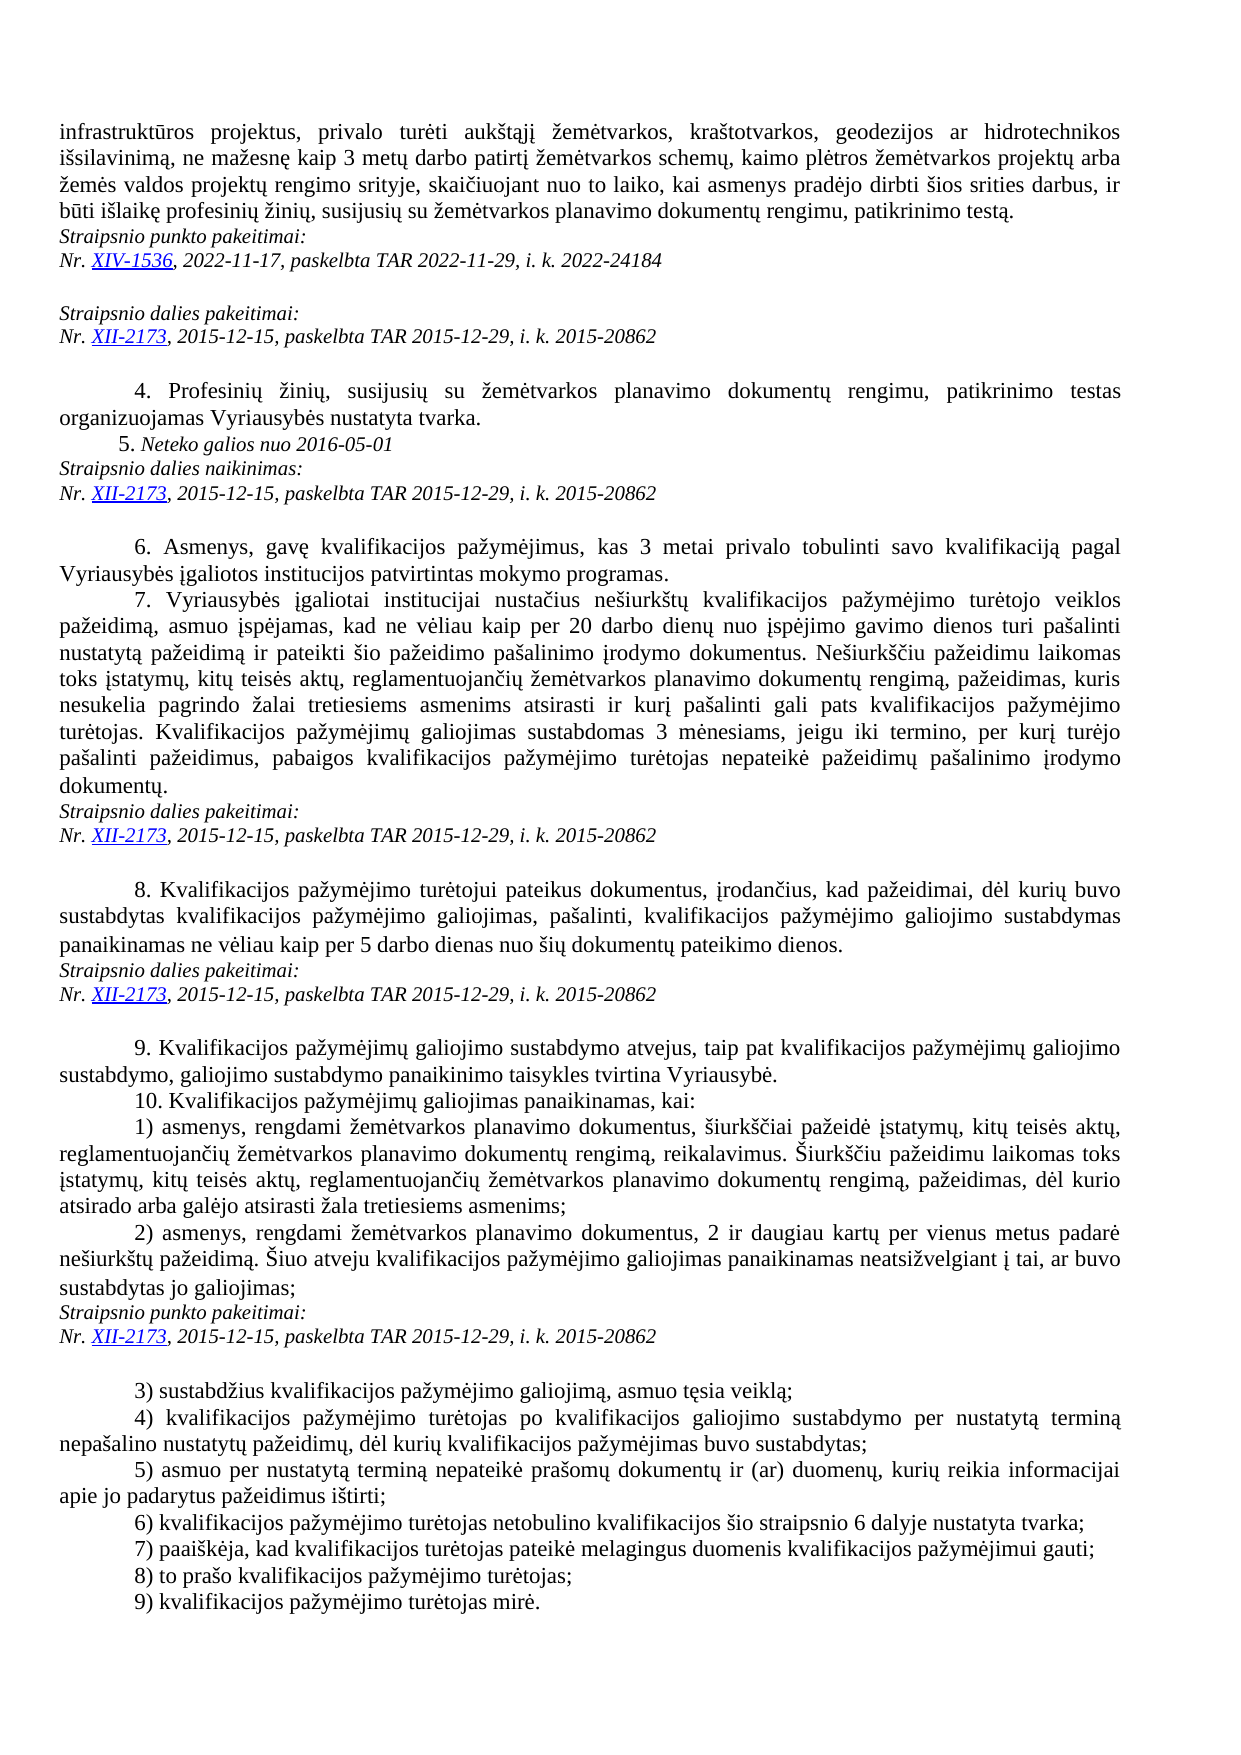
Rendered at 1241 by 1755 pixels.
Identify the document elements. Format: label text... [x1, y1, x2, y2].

text 9. Kvalifikacijos pažymėjimų galiojimo sustabdymo atvejus, taip pat kvalifikacijos pažymėjimų galiojimo sustabdymo, galiojimo sustabdymo panaikinimo taisykles tvirtina Vyriausybė. [59, 1034, 1122, 1087]
text 10. Kvalifikacijos pažymėjimų galiojimas panaikinamas, kai: [59, 1087, 1122, 1113]
text Nr. XII-2173, 2015-12-15, paskelbta TAR 2015-12-29, i. k. 2015-20862 [59, 480, 1122, 504]
text infrastruktūros projektus, privalo turėti aukštąjį žemėtvarkos, kraštotvarkos, geodezijos ar hidrotechnikos išsilavinimą, ne mažesnę kaip 3 metų darbo patirtį žemėtvarkos schemų, kaimo plėtros žemėtvarkos projektų arba žemės valdos projektų rengimo srityje, skaičiuojant nuo to laiko, kai asmenys pradėjo dirbti šios srities darbus, ir būti išlaikę profesinių žinių, susijusių su žemėtvarkos planavimo dokumentų rengimu, patikrinimo testą. [59, 118, 1122, 223]
text Nr. XII-2173, 2015-12-15, paskelbta TAR 2015-12-29, i. k. 2015-20862 [59, 1324, 1122, 1348]
text 7. Vyriausybės įgaliotai institucijai nustačius nešiurkštų kvalifikacijos pažymėjimo turėtojo veiklos pažeidimą, asmuo įspėjamas, kad ne vėliau kaip per 20 darbo dienų nuo įspėjimo gavimo dienos turi pašalinti nustatytą pažeidimą ir pateikti šio pažeidimo pašalinimo įrodymo dokumentus. Nešiurkščiu pažeidimu laikomas toks įstatymų, kitų teisės aktų, reglamentuojančių žemėtvarkos planavimo dokumentų rengimą, pažeidimas, kuris nesukelia pagrindo žalai tretiesiems asmenims atsirasti ir kurį pašalinti gali pats kvalifikacijos pažymėjimo turėtojas. Kvalifikacijos pažymėjimų galiojimas sustabdomas 3 mėnesiams, jeigu iki termino, per kurį turėjo pašalinti pažeidimus, pabaigos kvalifikacijos pažymėjimo turėtojas nepateikė pažeidimų pašalinimo įrodymo dokumentų. [59, 586, 1122, 799]
text Nr. XII-2173, 2015-12-15, paskelbta TAR 2015-12-29, i. k. 2015-20862 [59, 324, 1122, 348]
text 9) kvalifikacijos pažymėjimo turėtojas mirė. [59, 1588, 1122, 1614]
text 4. Profesinių žinių, susijusių su žemėtvarkos planavimo dokumentų rengimu, patikrinimo testas organizuojamas Vyriausybės nustatyta tvarka. [59, 377, 1122, 430]
text Nr. XIV-1536, 2022-11-17, paskelbta TAR 2022-11-29, i. k. 2022-24184 [59, 248, 1122, 272]
text 4) kvalifikacijos pažymėjimo turėtojas po kvalifikacijos galiojimo sustabdymo per nustatytą terminą nepašalino nustatytų pažeidimų, dėl kurių kvalifikacijos pažymėjimas buvo sustabdytas; [59, 1403, 1122, 1456]
text 8. Kvalifikacijos pažymėjimo turėtojui pateikus dokumentus, įrodančius, kad pažeidimai, dėl kurių buvo sustabdytas kvalifikacijos pažymėjimo galiojimas, pašalinti, kvalifikacijos pažymėjimo galiojimo sustabdymas panaikinamas ne vėliau kaip per 5 darbo dienas nuo šių dokumentų pateikimo dienos. [59, 876, 1122, 957]
text 1) asmenys, rengdami žemėtvarkos planavimo dokumentus, šiurkščiai pažeidė įstatymų, kitų teisės aktų, reglamentuojančių žemėtvarkos planavimo dokumentų rengimą, reikalavimus. Šiurkščiu pažeidimu laikomas toks įstatymų, kitų teisės aktų, reglamentuojančių žemėtvarkos planavimo dokumentų rengimą, pažeidimas, dėl kurio atsirado arba galėjo atsirasti žala tretiesiems asmenims; [59, 1113, 1122, 1219]
text 7) paaiškėja, kad kvalifikacijos turėtojas pateikė melagingus duomenis kvalifikacijos pažymėjimui gauti; [59, 1535, 1122, 1562]
text Straipsnio punkto pakeitimai: [59, 1300, 1122, 1324]
text Nr. XII-2173, 2015-12-15, paskelbta TAR 2015-12-29, i. k. 2015-20862 [59, 982, 1122, 1006]
text Straipsnio dalies pakeitimai: [59, 957, 1122, 982]
text 3) sustabdžius kvalifikacijos pažymėjimo galiojimą, asmuo tęsia veiklą; [59, 1377, 1122, 1403]
text 5) asmuo per nustatytą terminą nepateikė prašomų dokumentų ir (ar) duomenų, kurių reikia informacijai apie jo padarytus pažeidimus ištirti; [59, 1456, 1122, 1509]
text 2) asmenys, rengdami žemėtvarkos planavimo dokumentus, 2 ir daugiau kartų per vienus metus padarė nešiurkštų pažeidimą. Šiuo atveju kvalifikacijos pažymėjimo galiojimas panaikinamas neatsižvelgiant į tai, ar buvo sustabdytas jo galiojimas; [59, 1219, 1122, 1300]
text Straipsnio dalies pakeitimai: [59, 300, 1122, 324]
text Nr. XII-2173, 2015-12-15, paskelbta TAR 2015-12-29, i. k. 2015-20862 [59, 823, 1122, 847]
text Straipsnio dalies naikinimas: [59, 456, 1122, 480]
text Straipsnio dalies pakeitimai: [59, 799, 1122, 823]
text 8) to prašo kvalifikacijos pažymėjimo turėtojas; [59, 1562, 1122, 1588]
text Straipsnio punkto pakeitimai: [59, 223, 1122, 248]
text 5. Neteko galios nuo 2016-05-01 [59, 430, 1122, 456]
text 6. Asmenys, gavę kvalifikacijos pažymėjimus, kas 3 metai privalo tobulinti savo kvalifikaciją pagal Vyriausybės įgaliotos institucijos patvirtintas mokymo programas. [59, 533, 1122, 586]
text 6) kvalifikacijos pažymėjimo turėtojas netobulino kvalifikacijos šio straipsnio 6 dalyje nustatyta tvarka; [59, 1509, 1122, 1535]
